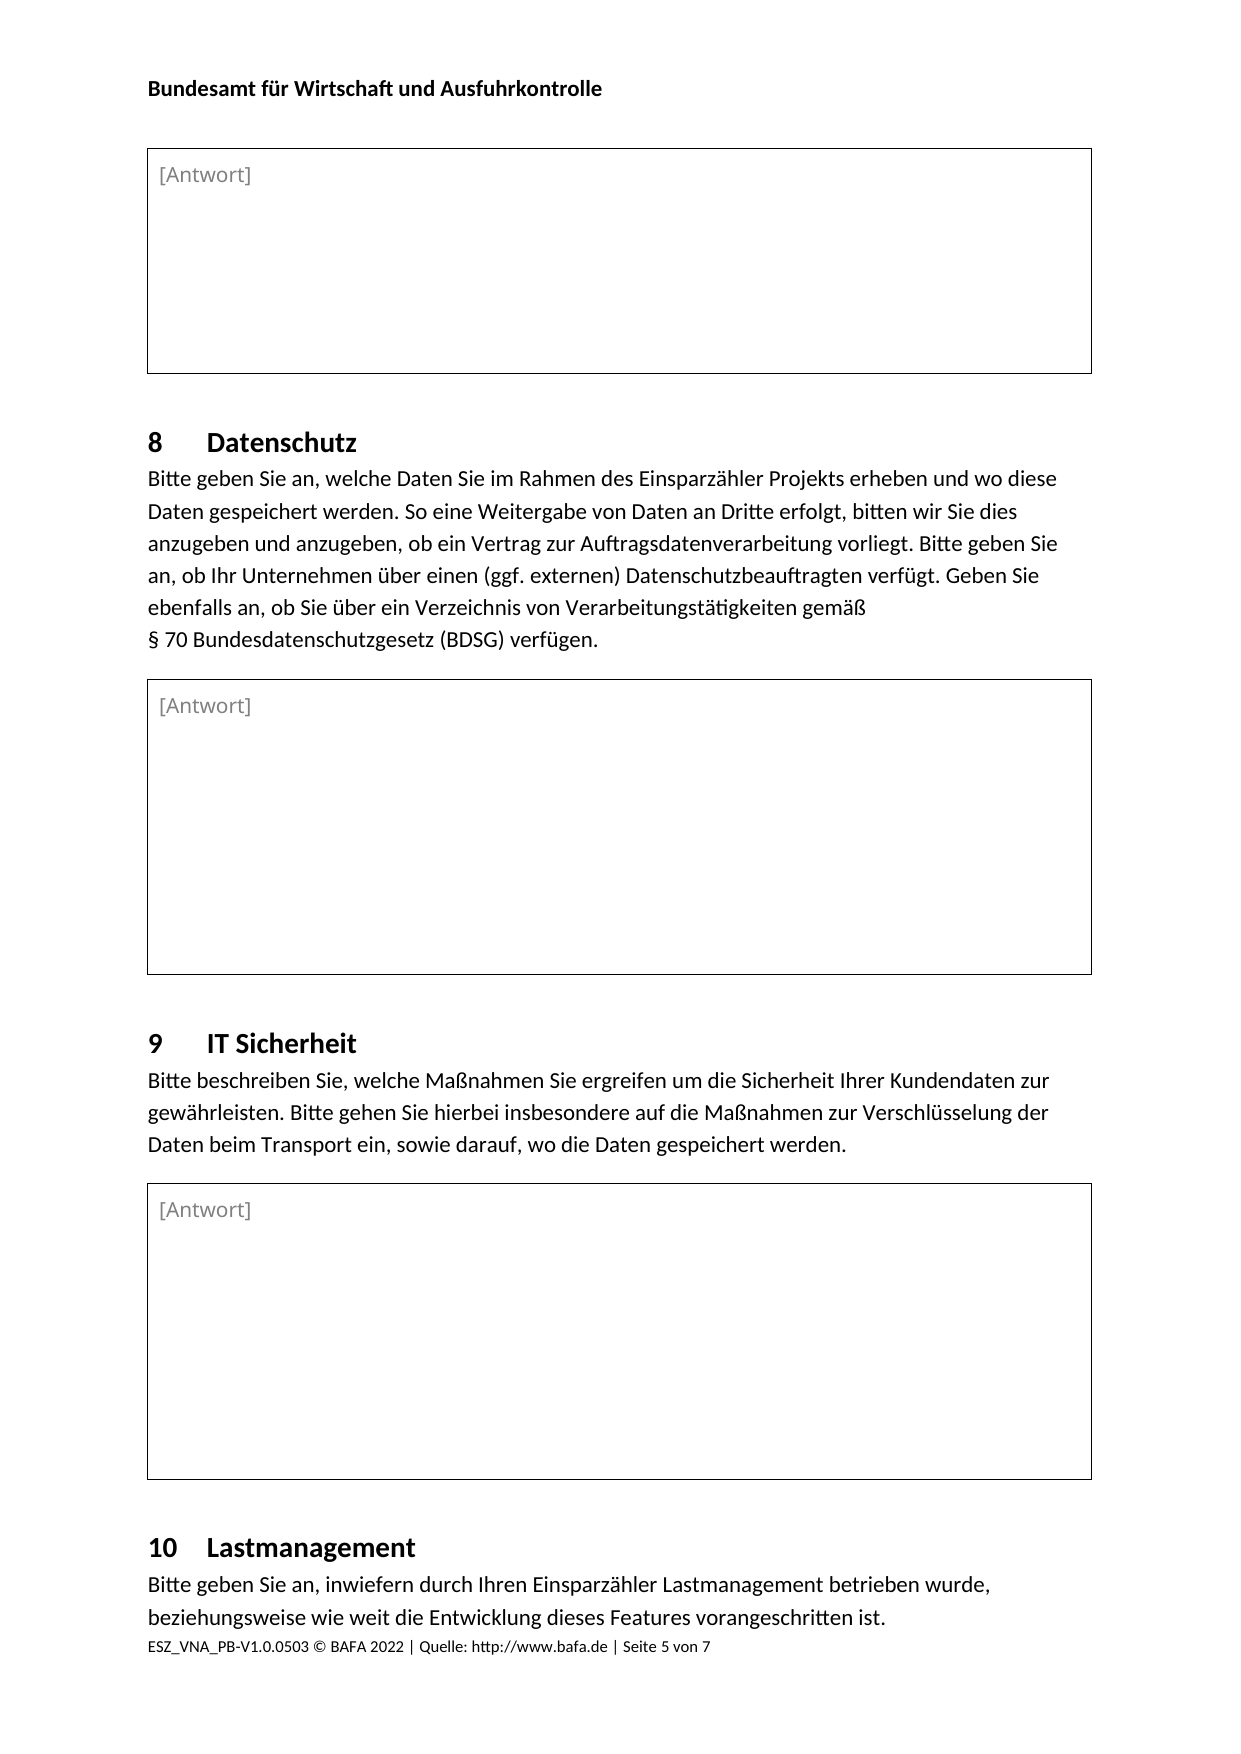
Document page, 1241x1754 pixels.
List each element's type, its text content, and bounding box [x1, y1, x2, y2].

text Bitte geben Sie an, welche Daten Sie im Rahmen des Einsparzähler Projekts erheben und wo diese Daten gespeichert werden. So eine Weitergabe von Daten an Dritte erfolgt, bitten wir Sie dies anzugeben und anzugeben, ob ein Vertrag zur Auftragsdatenverarbeitung vorliegt. Bitte geben Sie an, ob Ihr Unternehmen über einen (ggf. externen) Datenschutzbeauftragten verfügt. Geben Sie ebenfalls an, ob Sie über ein Verzeichnis von Verarbeitungstätigkeiten gemäß § 70 Bundesdatenschutzgesetz (BDSG) verfügen. [148, 464, 1093, 653]
table_header [Antwort] [148, 680, 1091, 974]
subtitle Lastmanagement [148, 1529, 1093, 1565]
subtitle IT Sicherheit [148, 1025, 1093, 1061]
text Bitte geben Sie an, inwiefern durch Ihren Einsparzähler Lastmanagement betrieben wurde, beziehungsweise wie weit die Entwicklung dieses Features vorangeschritten ist. [148, 1571, 1093, 1631]
text Bitte beschreiben Sie, welche Maßnahmen Sie ergreifen um die Sicherheit Ihrer Kundendaten zur gewährleisten. Bitte gehen Sie hierbei insbesondere auf die Maßnahmen zur Verschlüsselung der Daten beim Transport ein, sowie darauf, wo die Daten gespeichert werden. [148, 1066, 1093, 1158]
table_header [Antwort] [148, 1184, 1091, 1478]
table_header [Antwort] [148, 149, 1091, 373]
subtitle Datenschutz [148, 424, 1093, 459]
